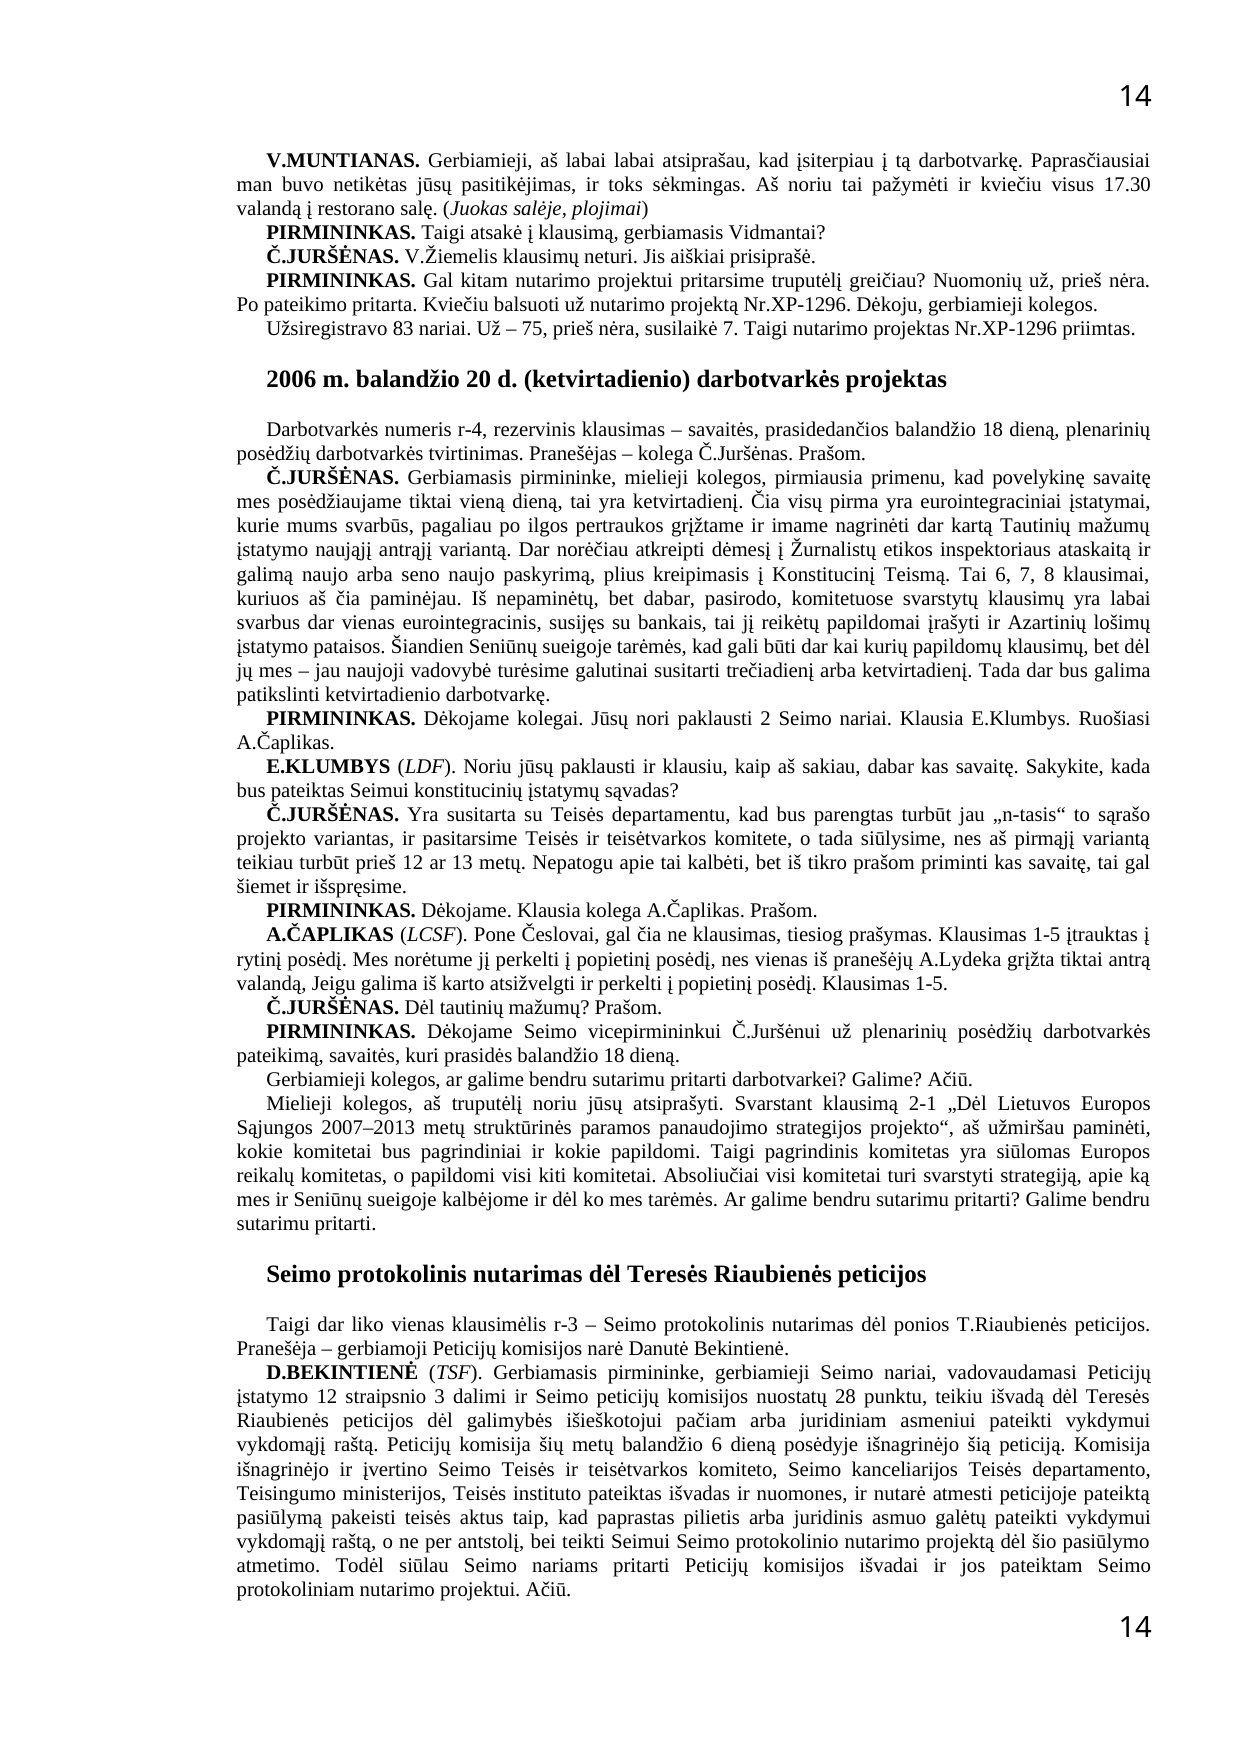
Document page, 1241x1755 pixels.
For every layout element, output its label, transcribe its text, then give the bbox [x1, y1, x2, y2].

text PIRMININKAS. Dėkojame kolegai. Jūsų nori paklausti 2 Seimo nariai. Klausia E.Klumbys. Ruošiasi A.Čaplikas. [236, 706, 1152, 754]
text PIRMININKAS. Taigi atsakė į klausimą, gerbiamasis Vidmantai? [236, 220, 1152, 244]
text Č.JURŠĖNAS. Yra susitarta su Teisės departamentu, kad bus parengtas turbūt jau „n-tasis“ to sąrašo projekto variantas, ir pasitarsime Teisės ir teisėtvarkos komitete, o tada siūlysime, nes aš pirmąjį variantą teikiau turbūt prieš 12 ar 13 metų. Nepatogu apie tai kalbėti, bet iš tikro prašom priminti kas savaitę, tai gal šiemet ir išspręsime. [236, 802, 1152, 898]
text V.MUNTIANAS. Gerbiamieji, aš labai labai atsiprašau, kad įsiterpiau į tą darbotvarkę. Paprasčiausiai man buvo netikėtas jūsų pasitikėjimas, ir toks sėkmingas. Aš noriu tai pažymėti ir kviečiu visus 17.30 valandą į restorano salę. (Juokas salėje, plojimai) [236, 148, 1152, 220]
text PIRMININKAS. Dėkojame Seimo vicepirmininkui Č.Juršėnui už plenarinių posėdžių darbotvarkės pateikimą, savaitės, kuri prasidės balandžio 18 dieną. [236, 1019, 1152, 1067]
text Mielieji kolegos, aš truputėlį noriu jūsų atsiprašyti. Svarstant klausimą 2-1 „Dėl Lietuvos Europos Sąjungos 2007–2013 metų struktūrinės paramos panaudojimo strategijos projekto“, aš užmiršau paminėti, kokie komitetai bus pagrindiniai ir kokie papildomi. Taigi pagrindinis komitetas yra siūlomas Europos reikalų komitetas, o papildomi visi kiti komitetai. Absoliučiai visi komitetai turi svarstyti strategiją, apie ką mes ir Seniūnų sueigoje kalbėjome ir dėl ko mes tarėmės. Ar galime bendru sutarimu pritarti? Galime bendru sutarimu pritarti. [236, 1091, 1152, 1235]
text Seimo protokolinis nutarimas dėl Teresės Riaubienės peticijos [236, 1259, 1152, 1288]
text Č.JURŠĖNAS. Dėl tautinių mažumų? Prašom. [236, 994, 1152, 1019]
text A.ČAPLIKAS (LCSF). Pone Česlovai, gal čia ne klausimas, tiesiog prašymas. Klausimas 1-5 įtrauktas į rytinį posėdį. Mes norėtume jį perkelti į popietinį posėdį, nes vienas iš pranešėjų A.Lydeka grįžta tiktai antrą valandą, Jeigu galima iš karto atsižvelgti ir perkelti į popietinį posėdį. Klausimas 1-5. [236, 922, 1152, 994]
text Č.JURŠĖNAS. Gerbiamasis pirmininke, mielieji kolegos, pirmiausia primenu, kad povelykinę savaitę mes posėdžiaujame tiktai vieną dieną, tai yra ketvirtadienį. Čia visų pirma yra eurointegraciniai įstatymai, kurie mums svarbūs, pagaliau po ilgos pertraukos grįžtame ir imame nagrinėti dar kartą Tautinių mažumų įstatymo naująjį antrąjį variantą. Dar norėčiau atkreipti dėmesį į Žurnalistų etikos inspektoriaus ataskaitą ir galimą naujo arba seno naujo paskyrimą, plius kreipimasis į Konstitucinį Teismą. Tai 6, 7, 8 klausimai, kuriuos aš čia paminėjau. Iš nepaminėtų, bet dabar, pasirodo, komitetuose svarstytų klausimų yra labai svarbus dar vienas eurointegracinis, susijęs su bankais, tai jį reikėtų papildomai įrašyti ir Azartinių lošimų įstatymo pataisos. Šiandien Seniūnų sueigoje tarėmės, kad gali būti dar kai kurių papildomų klausimų, bet dėl jų mes – jau naujoji vadovybė turėsime galutinai susitarti trečiadienį arba ketvirtadienį. Tada dar bus galima patikslinti ketvirtadienio darbotvarkę. [236, 465, 1152, 706]
text E.KLUMBYS (LDF). Noriu jūsų paklausti ir klausiu, kaip aš sakiau, dabar kas savaitę. Sakykite, kada bus pateiktas Seimui konstitucinių įstatymų sąvadas? [236, 754, 1152, 802]
text Taigi dar liko vienas klausimėlis r-3 – Seimo protokolinis nutarimas dėl ponios T.Riaubienės peticijos. Pranešėja – gerbiamoji Peticijų komisijos narė Danutė Bekintienė. [236, 1312, 1152, 1360]
text PIRMININKAS. Gal kitam nutarimo projektui pritarsime truputėlį greičiau? Nuomonių už, prieš nėra. Po pateikimo pritarta. Kviečiu balsuoti už nutarimo projektą Nr.XP-1296. Dėkoju, gerbiamieji kolegos. [236, 268, 1152, 316]
text Gerbiamieji kolegos, ar galime bendru sutarimu pritarti darbotvarkei? Galime? Ačiū. [236, 1067, 1152, 1091]
text PIRMININKAS. Dėkojame. Klausia kolega A.Čaplikas. Prašom. [236, 898, 1152, 922]
text 2006 m. balandžio 20 d. (ketvirtadienio) darbotvarkės projektas [236, 364, 1152, 393]
text D.BEKINTIENĖ (TSF). Gerbiamasis pirmininke, gerbiamieji Seimo nariai, vadovaudamasi Peticijų įstatymo 12 straipsnio 3 dalimi ir Seimo peticijų komisijos nuostatų 28 punktu, teikiu išvadą dėl Teresės Riaubienės peticijos dėl galimybės išieškotojui pačiam arba juridiniam asmeniui pateikti vykdymui vykdomąjį raštą. Peticijų komisija šių metų balandžio 6 dieną posėdyje išnagrinėjo šią peticiją. Komisija išnagrinėjo ir įvertino Seimo Teisės ir teisėtvarkos komiteto, Seimo kanceliarijos Teisės departamento, Teisingumo ministerijos, Teisės instituto pateiktas išvadas ir nuomones, ir nutarė atmesti peticijoje pateiktą pasiūlymą pakeisti teisės aktus taip, kad paprastas pilietis arba juridinis asmuo galėtų pateikti vykdymui vykdomąjį raštą, o ne per antstolį, bei teikti Seimui Seimo protokolinio nutarimo projektą dėl šio pasiūlymo atmetimo. Todėl siūlau Seimo nariams pritarti Peticijų komisijos išvadai ir jos pateiktam Seimo protokoliniam nutarimo projektui. Ačiū. [236, 1360, 1152, 1601]
text Darbotvarkės numeris r-4, rezervinis klausimas – savaitės, prasidedančios balandžio 18 dieną, plenarinių posėdžių darbotvarkės tvirtinimas. Pranešėjas – kolega Č.Juršėnas. Prašom. [236, 417, 1152, 465]
text Užsiregistravo 83 nariai. Už – 75, prieš nėra, susilaikė 7. Taigi nutarimo projektas Nr.XP-1296 priimtas. [236, 316, 1152, 340]
text Č.JURŠĖNAS. V.Žiemelis klausimų neturi. Jis aiškiai prisiprašė. [236, 244, 1152, 268]
